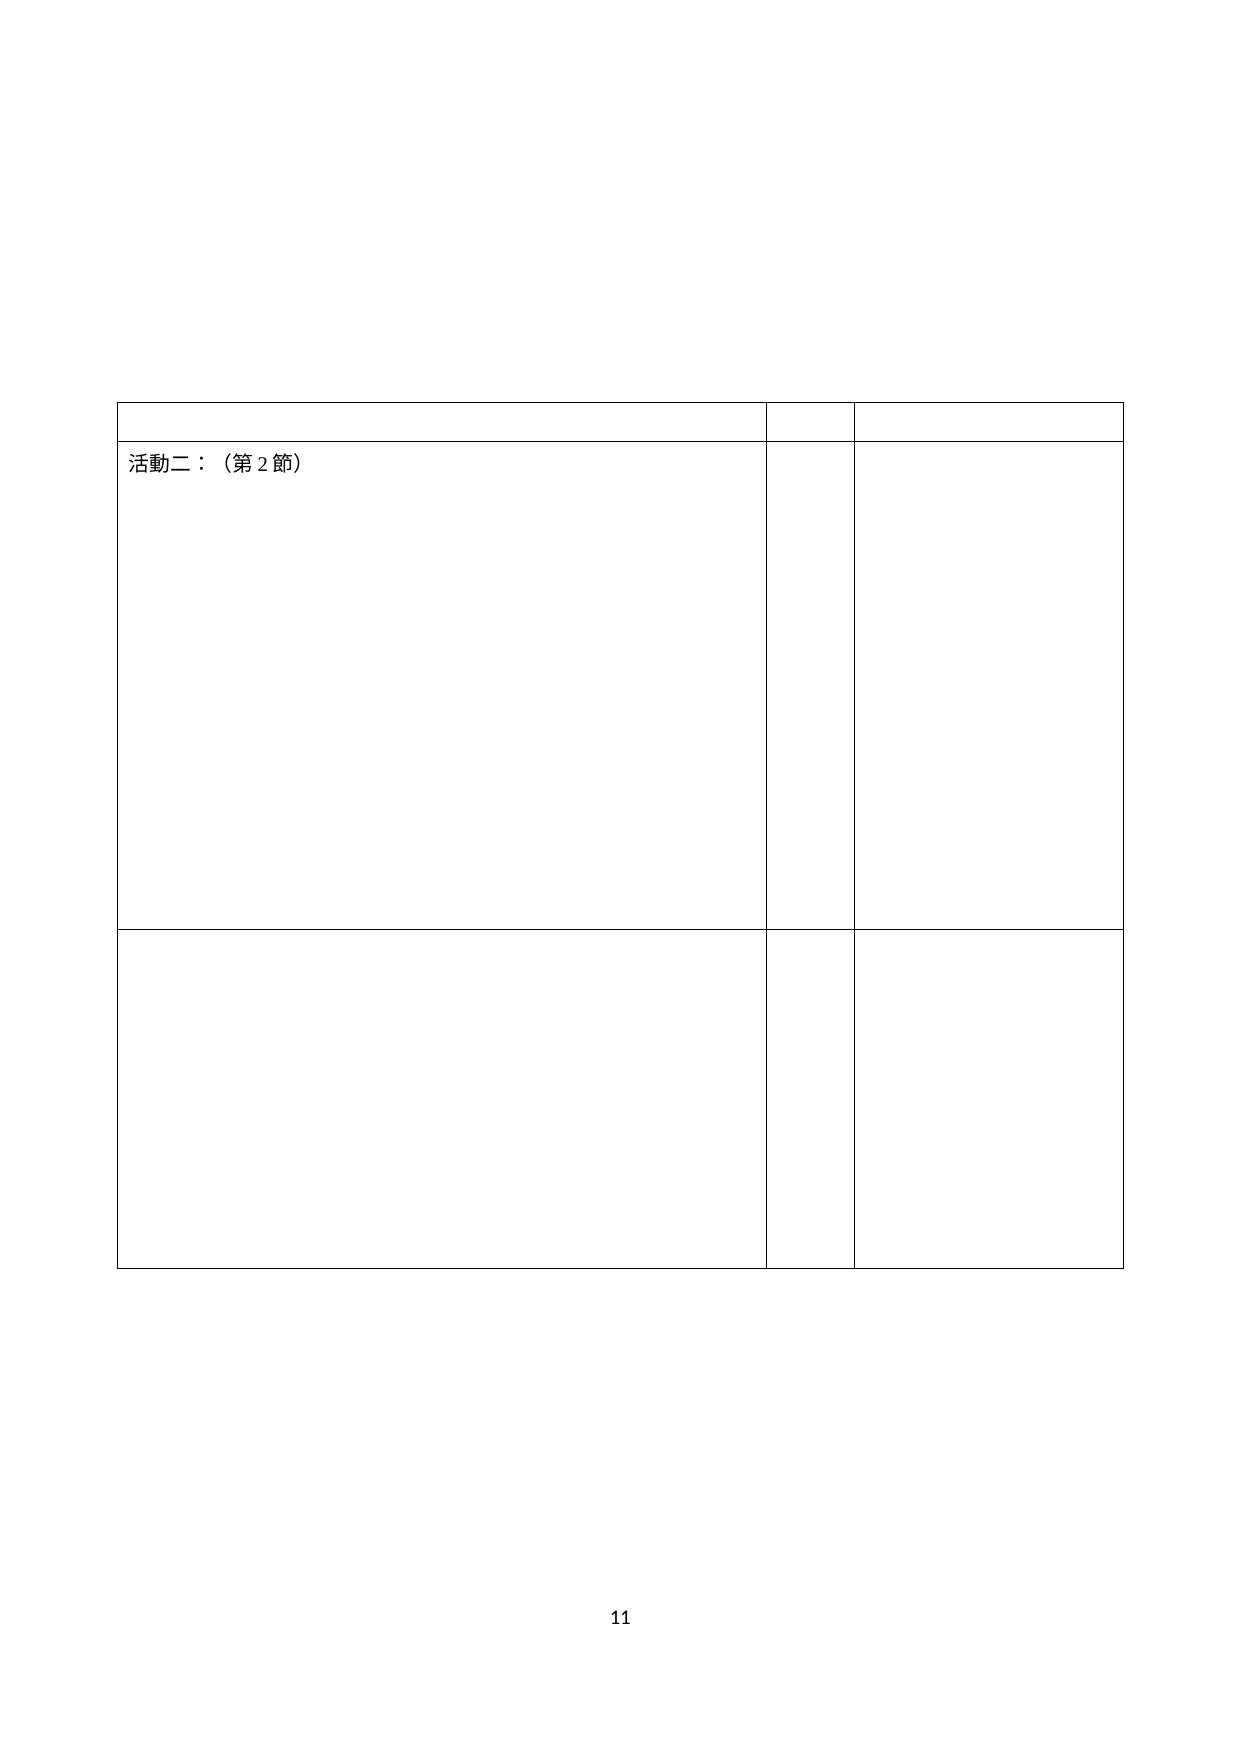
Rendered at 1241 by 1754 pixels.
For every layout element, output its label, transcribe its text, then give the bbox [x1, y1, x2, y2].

table_cell [855, 442, 1123, 929]
table_cell [855, 403, 1123, 441]
table_cell [767, 442, 854, 929]
table_cell 活動二：（第2節） [118, 442, 766, 929]
table_cell [118, 403, 766, 441]
table_cell [767, 930, 854, 1268]
table_cell [767, 403, 854, 441]
table_cell [855, 930, 1123, 1268]
table_cell [118, 930, 766, 1268]
